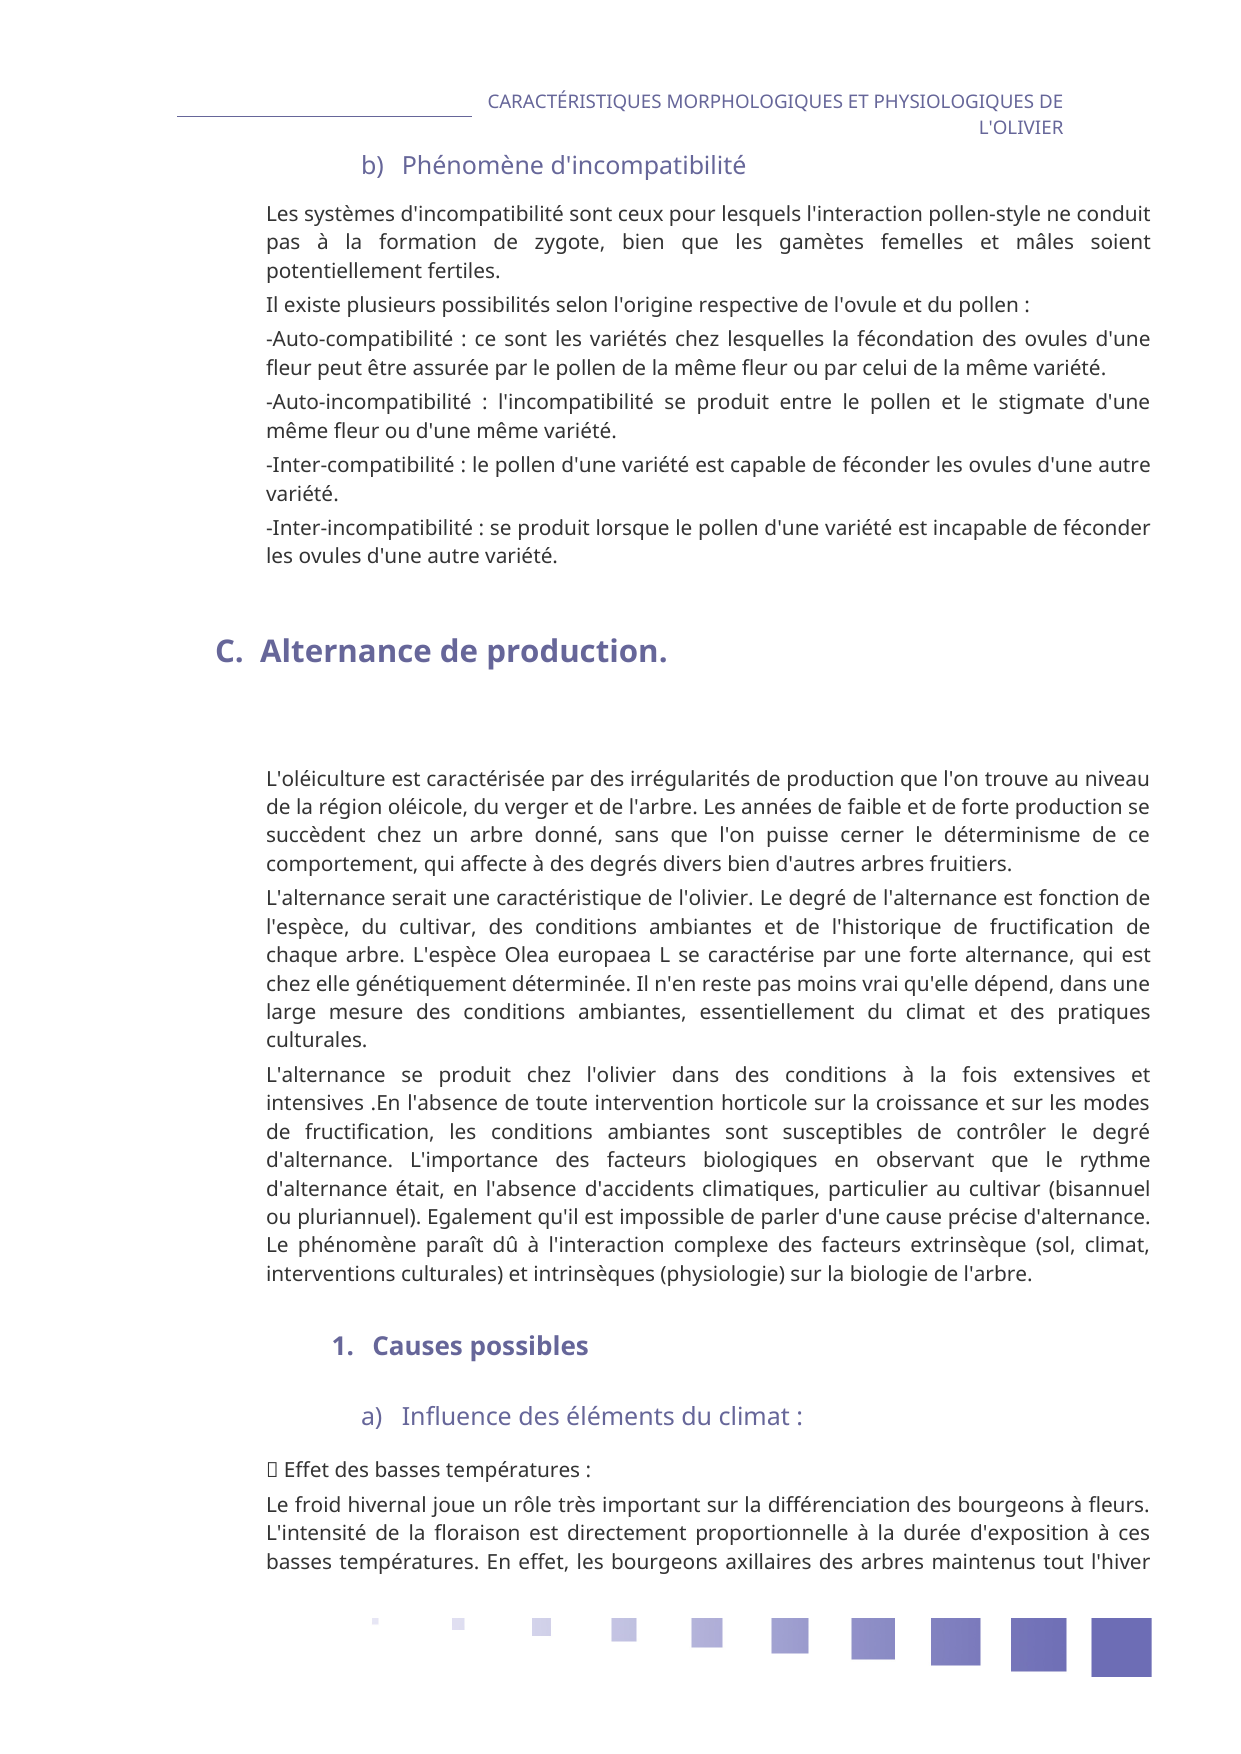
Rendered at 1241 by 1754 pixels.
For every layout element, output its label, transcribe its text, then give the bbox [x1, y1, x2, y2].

text Il existe plusieurs possibilités selon l'origine respective de l'ovule et du pollen : [266, 290, 1152, 319]
text Les systèmes d'incompatibilité sont ceux pour lesquels l'interaction pollen-style ne conduit pas à la formation de zygote, bien que les gamètes femelles et mâles soient potentiellement fertiles. [266, 199, 1152, 284]
text L'alternance se produit chez l'olivier dans des conditions à la fois extensives et intensives .En l'absence de toute intervention horticole sur la croissance et sur les modes de fructification, les conditions ambiantes sont susceptibles de contrôler le degré d'alternance. L'importance des facteurs biologiques en observant que le rythme d'alternance était, en l'absence d'accidents climatiques, particulier au cultivar (bisannuel ou pluriannuel). Egalement qu'il est impossible de parler d'une cause précise d'alternance. Le phénomène paraît dû à l'interaction complexe des facteurs extrinsèque (sol, climat, interventions culturales) et intrinsèques (physiologie) sur la biologie de l'arbre. [266, 1060, 1152, 1287]
text L'oléiculture est caractérisée par des irrégularités de production que l'on trouve au niveau de la région oléicole, du verger et de l'arbre. Les années de faible et de forte production se succèdent chez un arbre donné, sans que l'on puisse cerner le déterminisme de ce comportement, qui affecte à des degrés divers bien d'autres arbres fruitiers. [266, 764, 1152, 877]
text -Auto-incompatibilité : l'incompatibilité se produit entre le pollen et le stigmate d'une même fleur ou d'une même variété. [266, 387, 1152, 444]
text  Effet des basses températures : [266, 1456, 1152, 1484]
text -Inter-compatibilité : le pollen d'une variété est capable de féconder les ovules d'une autre variété. [266, 450, 1152, 507]
title Phénomène d'incompatibilité [354, 135, 1152, 182]
text -Auto-compatibilité : ce sont les variétés chez lesquelles la fécondation des ovules d'une fleur peut être assurée par le pollen de la même fleur ou par celui de la même variété. [266, 324, 1152, 381]
picture [177, 1618, 1152, 1677]
title Causes possibles [325, 1327, 1152, 1363]
title Influence des éléments du climat : [354, 1398, 1152, 1432]
text Le froid hivernal joue un rôle très important sur la différenciation des bourgeons à fleurs. L'intensité de la floraison est directement proportionnelle à la durée d'exposition à ces basses températures. En effet, les bourgeons axillaires des arbres maintenus tout l'hiver [266, 1490, 1152, 1575]
text -Inter-incompatibilité : se produit lorsque le pollen d'une variété est incapable de féconder les ovules d'une autre variété. [266, 513, 1152, 570]
text L'alternance serait une caractéristique de l'olivier. Le degré de l'alternance est fonction de l'espèce, du cultivar, des conditions ambiantes et de l'historique de fructification de chaque arbre. L'espèce Olea europaea L se caractérise par une forte alternance, qui est chez elle génétiquement déterminée. Il n'en reste pas moins vrai qu'elle dépend, dans une large mesure des conditions ambiantes, essentiellement du climat et des pratiques culturales. [266, 883, 1152, 1054]
title Alternance de production. [207, 629, 1152, 672]
